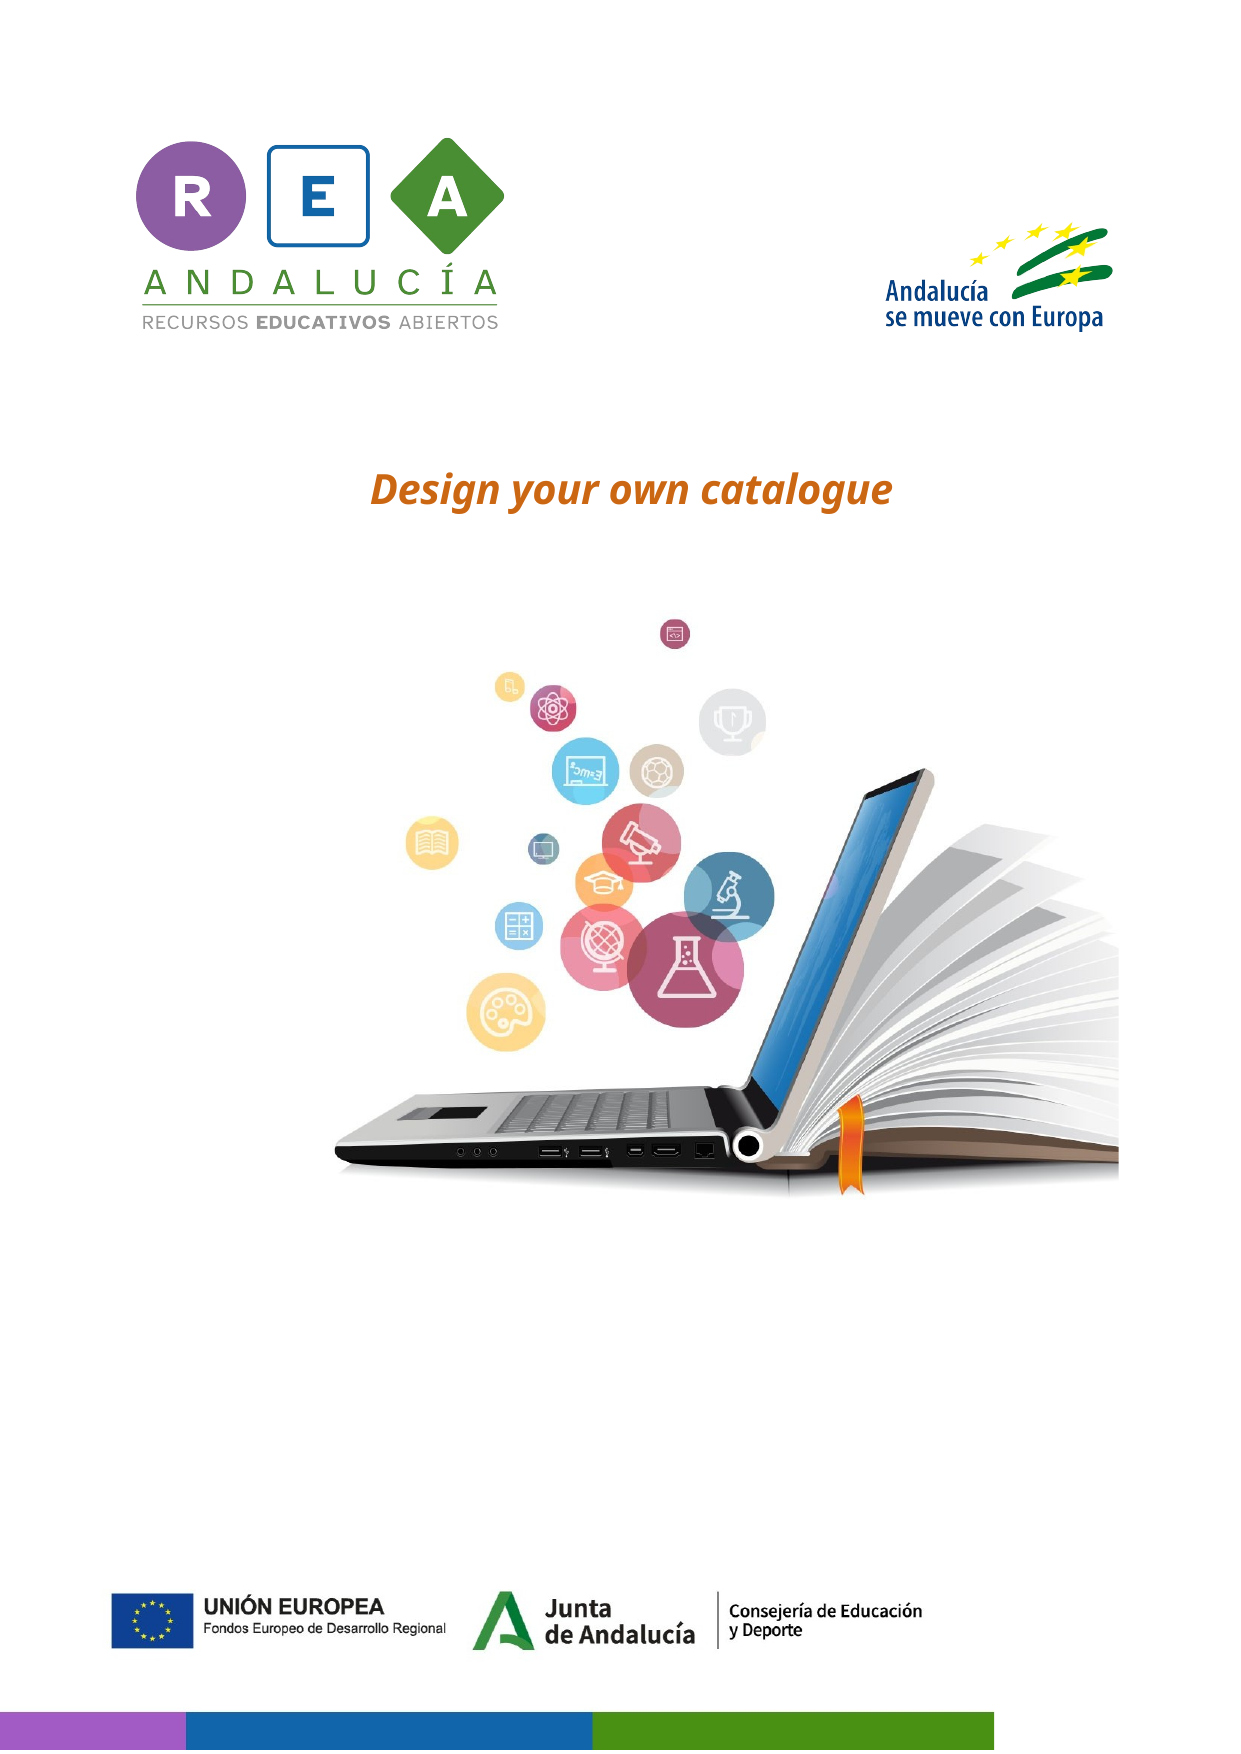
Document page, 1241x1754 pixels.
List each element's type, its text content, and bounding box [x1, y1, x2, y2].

picture [331, 610, 1119, 1200]
picture [0, 1589, 995, 1750]
picture [885, 221, 1115, 332]
title Design your own catalogue [369, 459, 1132, 516]
picture [134, 135, 508, 332]
